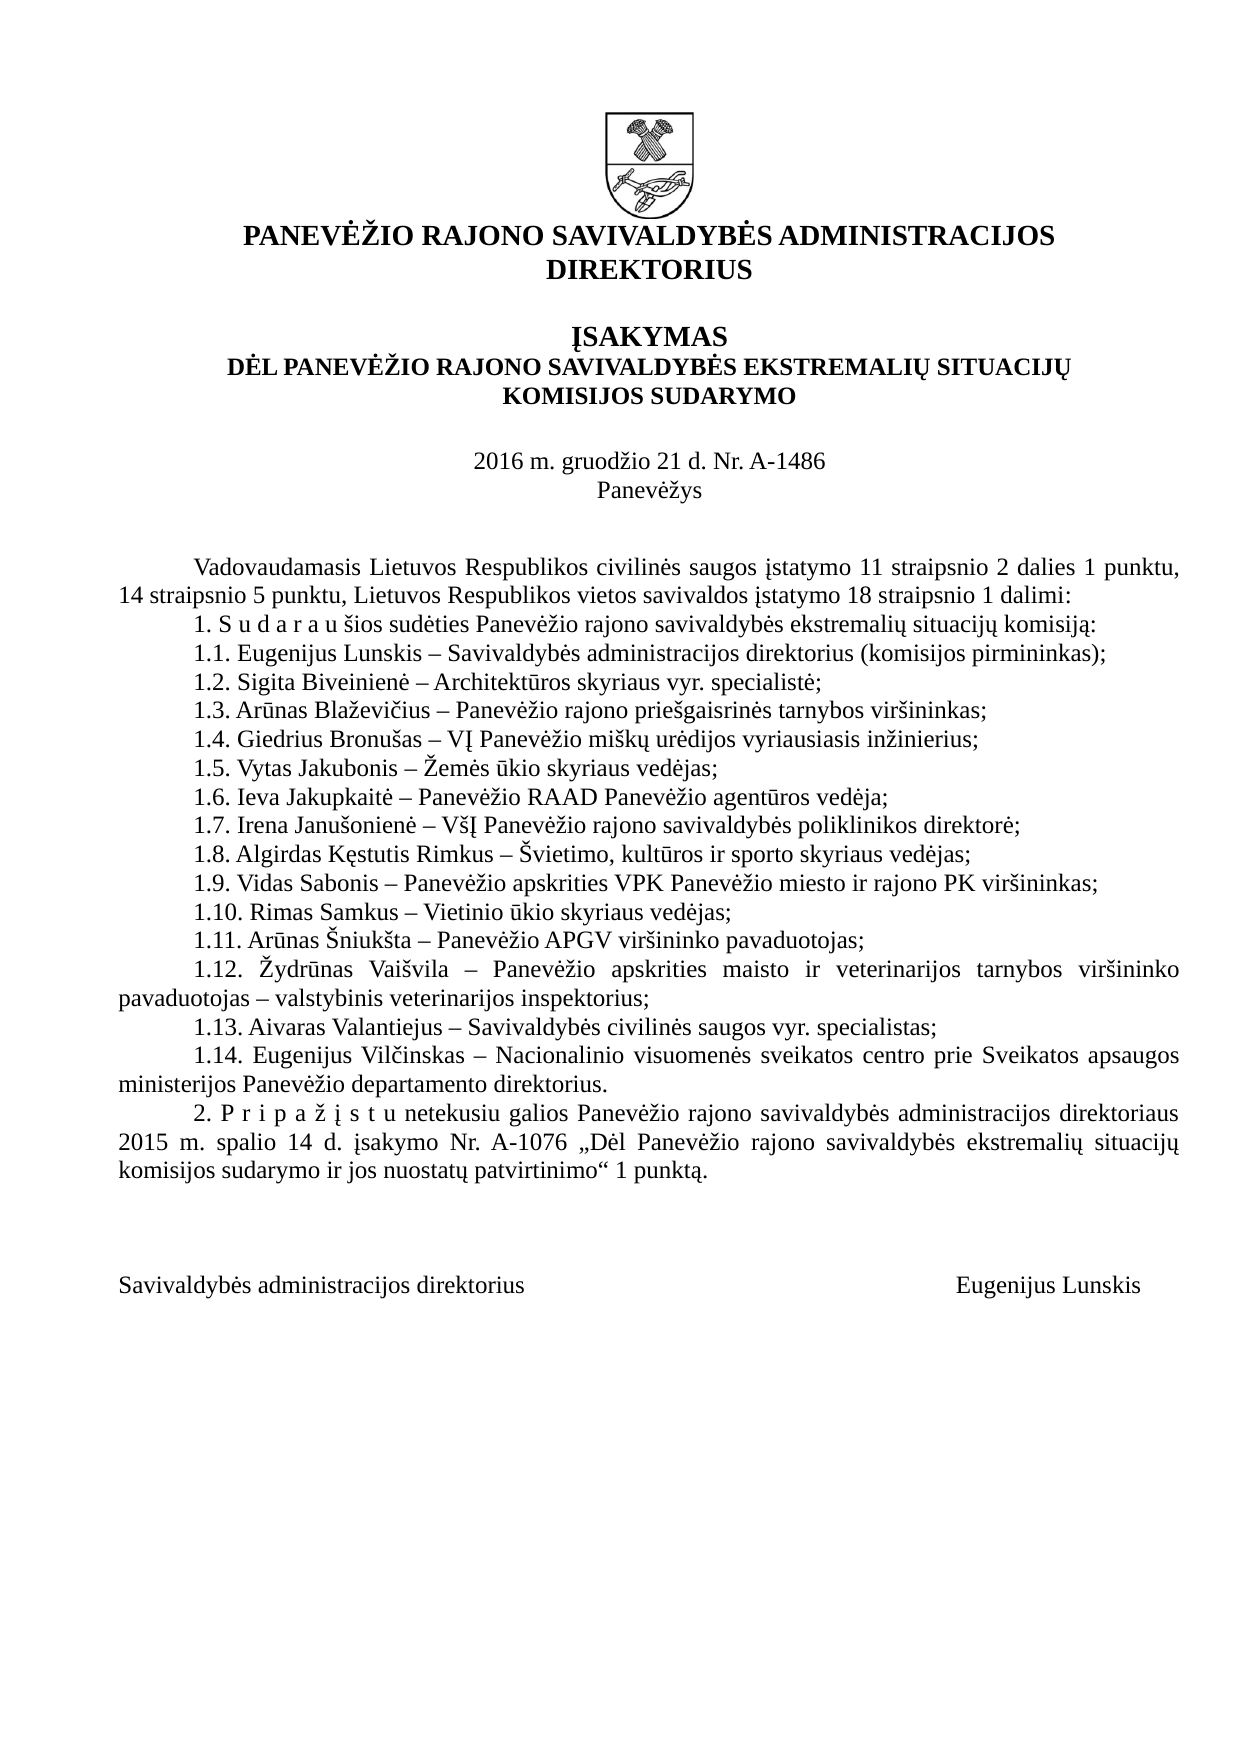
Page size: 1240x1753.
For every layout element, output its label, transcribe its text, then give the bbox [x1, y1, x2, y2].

text 1.1. Eugenijus Lunskis – Savivaldybės administracijos direktorius (komisijos pirmininkas); [118, 638, 1181, 667]
text Panevėžys [118, 475, 1181, 503]
text Savivaldybės administracijos direktorius Eugenijus Lunskis [118, 1270, 1181, 1299]
text 1.6. Ieva Jakupkaitė – Panevėžio RAAD Panevėžio agentūros vedėja; [118, 782, 1181, 810]
text 2016 m. gruodžio 21 d. Nr. A-1486 [118, 446, 1181, 475]
text 1.7. Irena Janušonienė – VšĮ Panevėžio rajono savivaldybės poliklinikos direktorė; [118, 810, 1181, 839]
text PANEVĖŽIO RAJONO SAVIVALDYBĖS ADMINISTRACIJOS [118, 218, 1181, 252]
text 1.10. Rimas Samkus – Vietinio ūkio skyriaus vedėjas; [118, 897, 1181, 925]
text 1.13. Aivaras Valantiejus – Savivaldybės civilinės saugos vyr. specialistas; [118, 1012, 1181, 1040]
text 1.5. Vytas Jakubonis – Žemės ūkio skyriaus vedėjas; [118, 753, 1181, 782]
text 1.2. Sigita Biveinienė – Architektūros skyriaus vyr. specialistė; [118, 667, 1181, 695]
text 1.14. Eugenijus Vilčinskas – Nacionalinio visuomenės sveikatos centro prie Sveikatos apsaugos ministerijos Panevėžio departamento direktorius. [118, 1040, 1181, 1098]
text KOMISIJOS SUDARYMO [118, 381, 1181, 410]
text 1.3. Arūnas Blaževičius – Panevėžio rajono priešgaisrinės tarnybos viršininkas; [118, 695, 1181, 724]
text 1.4. Giedrius Bronušas – VĮ Panevėžio miškų urėdijos vyriausiasis inžinierius; [118, 724, 1181, 753]
text 1. S u d a r a u šios sudėties Panevėžio rajono savivaldybės ekstremalių situacijų komisiją: [118, 609, 1181, 638]
text 1.9. Vidas Sabonis – Panevėžio apskrities VPK Panevėžio miesto ir rajono PK viršininkas; [118, 868, 1181, 897]
text Vadovaudamasis Lietuvos Respublikos civilinės saugos įstatymo 11 straipsnio 2 dalies 1 punktu, 14 straipsnio 5 punktu, Lietuvos Respublikos vietos savivaldos įstatymo 18 straipsnio 1 dalimi: [118, 552, 1181, 609]
text DIREKTORIUS [118, 252, 1181, 285]
text 2. P r i p a ž į s t u netekusiu galios Panevėžio rajono savivaldybės administracijos direktoriaus 2015 m. spalio 14 d. įsakymo Nr. A-1076 „Dėl Panevėžio rajono savivaldybės ekstremalių situacijų komisijos sudarymo ir jos nuostatų patvirtinimo“ 1 punktą. [118, 1098, 1181, 1184]
text 1.12. Žydrūnas Vaišvila – Panevėžio apskrities maisto ir veterinarijos tarnybos viršininko pavaduotojas – valstybinis veterinarijos inspektorius; [118, 954, 1181, 1012]
text 1.11. Arūnas Šniukšta – Panevėžio APGV viršininko pavaduotojas; [118, 925, 1181, 954]
text ĮSAKYMAS [118, 319, 1181, 352]
text 1.8. Algirdas Kęstutis Rimkus – Švietimo, kultūros ir sporto skyriaus vedėjas; [118, 839, 1181, 868]
text DĖL PANEVĖŽIO RAJONO SAVIVALDYBĖS EKSTREMALIŲ SITUACIJŲ [118, 352, 1181, 381]
